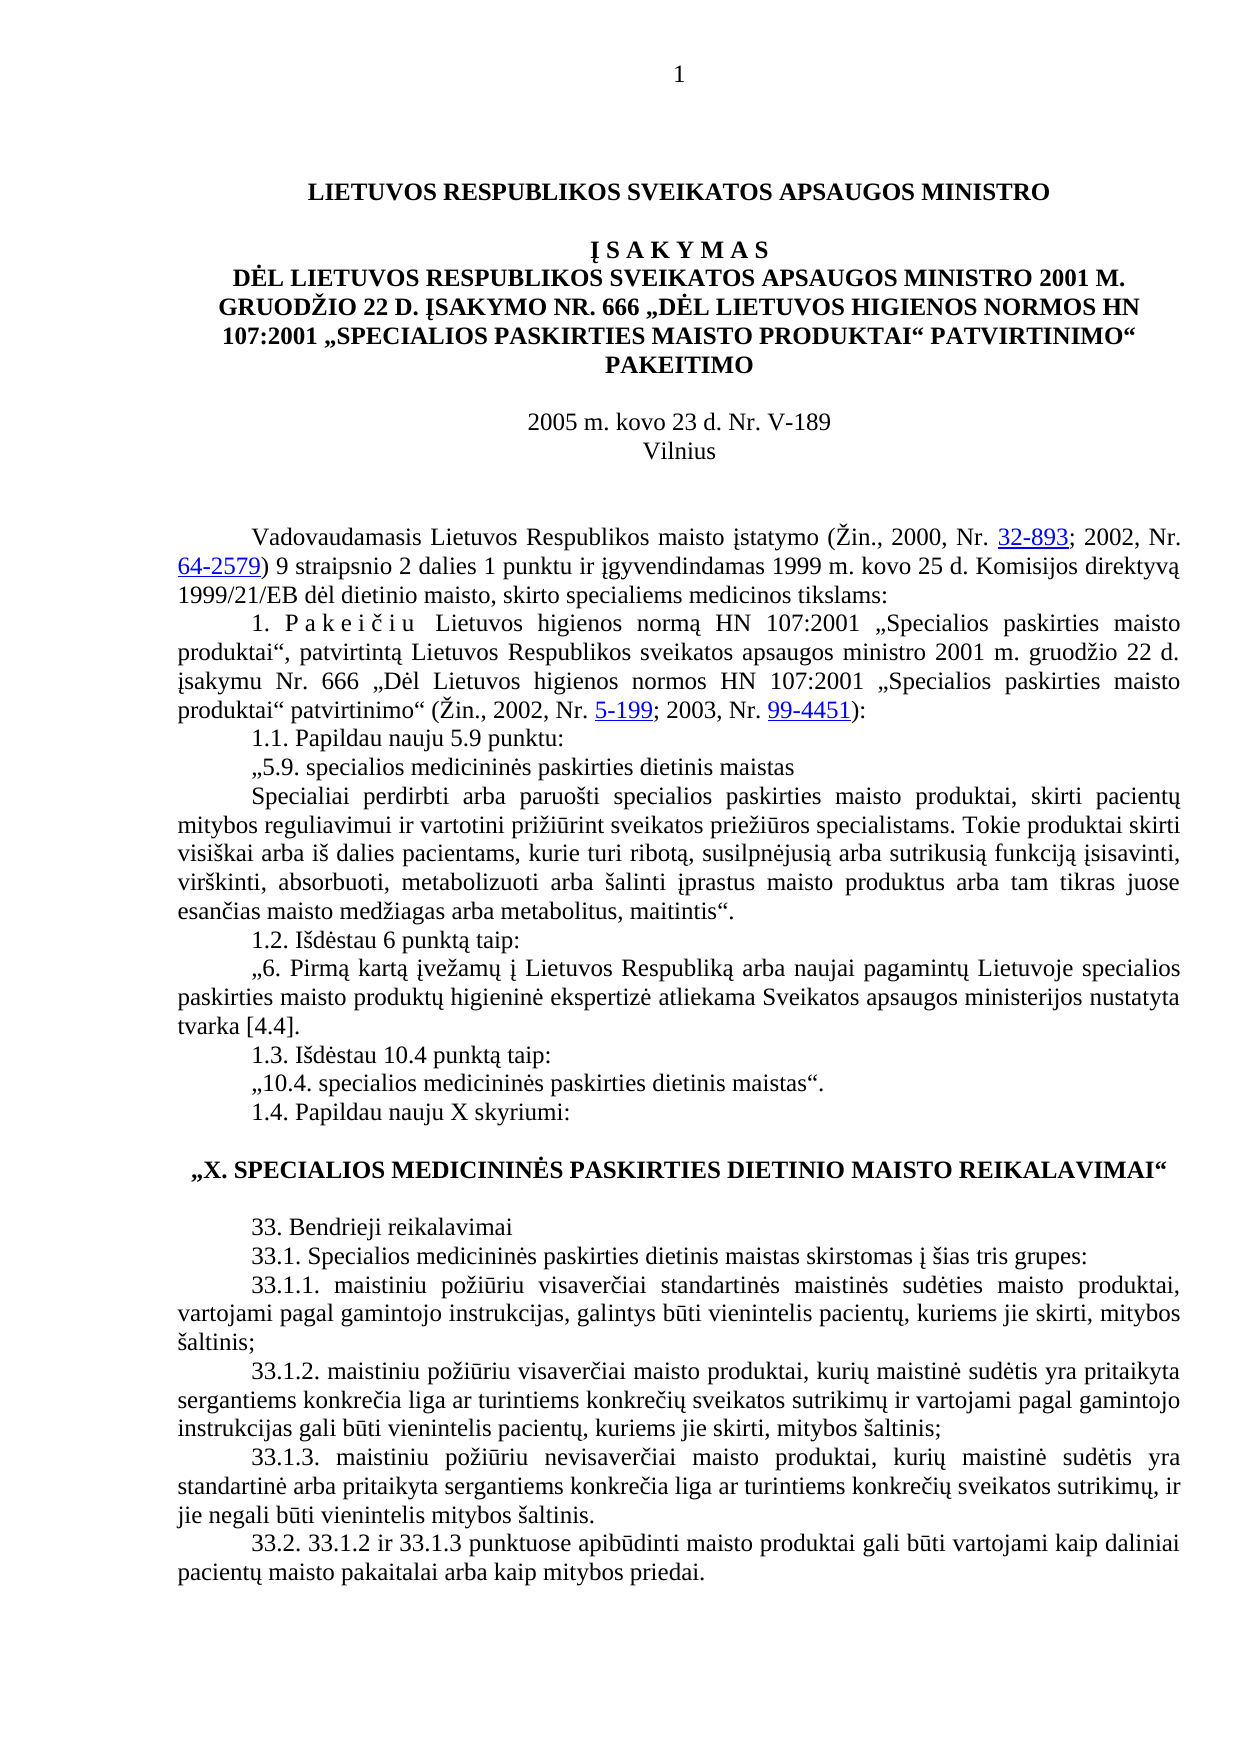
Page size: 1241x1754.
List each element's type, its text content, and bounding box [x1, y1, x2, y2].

text 33.2. 33.1.2 ir 33.1.3 punktuose apibūdinti maisto produktai gali būti vartojami kaip daliniai pacientų maisto pakaitalai arba kaip mitybos priedai. [177, 1528, 1181, 1586]
text 33.1.3. maistiniu požiūriu nevisaverčiai maisto produktai, kurių maistinė sudėtis yra standartinė arba pritaikyta sergantiems konkrečia liga ar turintiems konkrečių sveikatos sutrikimų, ir jie negali būti vienintelis mitybos šaltinis. [177, 1442, 1181, 1528]
text Vadovaudamasis Lietuvos Respublikos maisto įstatymo (Žin., 2000, Nr. 32-893; 2002, Nr. 64-2579) 9 straipsnio 2 dalies 1 punktu ir įgyvendindamas 1999 m. kovo 25 d. Komisijos direktyvą 1999/21/EB dėl dietinio maisto, skirto specialiems medicinos tikslams: [177, 522, 1181, 608]
text 33. Bendrieji reikalavimai [177, 1212, 1181, 1241]
text 1.4. Papildau nauju X skyriumi: [177, 1097, 1181, 1126]
text „10.4. specialios medicininės paskirties dietinis maistas“. [177, 1068, 1181, 1097]
text 2005 m. kovo 23 d. Nr. V-189 [177, 407, 1181, 436]
text LIETUVOS RESPUBLIKOS SVEIKATOS APSAUGOS MINISTRO [177, 177, 1181, 206]
text 33.1.1. maistiniu požiūriu visaverčiai standartinės maistinės sudėties maisto produktai, vartojami pagal gamintojo instrukcijas, galintys būti vienintelis pacientų, kuriems jie skirti, mitybos šaltinis; [177, 1270, 1181, 1356]
text 33.1. Specialios medicininės paskirties dietinis maistas skirstomas į šias tris grupes: [177, 1241, 1181, 1270]
text „X. SPECIALIOS MEDICININĖS PASKIRTIES DIETINIO MAISTO REIKALAVIMAI“ [177, 1155, 1181, 1183]
text 1.3. Išdėstau 10.4 punktą taip: [177, 1040, 1181, 1068]
text 1.2. Išdėstau 6 punktą taip: [177, 925, 1181, 953]
text Vilnius [177, 436, 1181, 465]
text „5.9. specialios medicininės paskirties dietinis maistas [177, 752, 1181, 781]
text 1. Pakeičiu Lietuvos higienos normą HN 107:2001 „Specialios paskirties maisto produktai“, patvirtintą Lietuvos Respublikos sveikatos apsaugos ministro 2001 m. gruodžio 22 d. įsakymu Nr. 666 „Dėl Lietuvos higienos normos HN 107:2001 „Specialios paskirties maisto produktai“ patvirtinimo“ (Žin., 2002, Nr. 5-199; 2003, Nr. 99-4451): [177, 608, 1181, 723]
text „6. Pirmą kartą įvežamų į Lietuvos Respubliką arba naujai pagamintų Lietuvoje specialios paskirties maisto produktų higieninė ekspertizė atliekama Sveikatos apsaugos ministerijos nustatyta tvarka [4.4]. [177, 953, 1181, 1040]
text DĖL LIETUVOS RESPUBLIKOS SVEIKATOS APSAUGOS MINISTRO 2001 M. GRUODŽIO 22 D. ĮSAKYMO NR. 666 „DĖL LIETUVOS HIGIENOS NORMOS HN 107:2001 „SPECIALIOS PASKIRTIES MAISTO PRODUKTAI“ PATVIRTINIMO“ PAKEITIMO [177, 263, 1181, 378]
text 33.1.2. maistiniu požiūriu visaverčiai maisto produktai, kurių maistinė sudėtis yra pritaikyta sergantiems konkrečia liga ar turintiems konkrečių sveikatos sutrikimų ir vartojami pagal gamintojo instrukcijas gali būti vienintelis pacientų, kuriems jie skirti, mitybos šaltinis; [177, 1356, 1181, 1442]
text Specialiai perdirbti arba paruošti specialios paskirties maisto produktai, skirti pacientų mitybos reguliavimui ir vartotini prižiūrint sveikatos priežiūros specialistams. Tokie produktai skirti visiškai arba iš dalies pacientams, kurie turi ribotą, susilpnėjusią arba sutrikusią funkciją įsisavinti, virškinti, absorbuoti, metabolizuoti arba šalinti įprastus maisto produktus arba tam tikras juose esančias maisto medžiagas arba metabolitus, maitintis“. [177, 781, 1181, 925]
text Į S A K Y M A S [177, 235, 1181, 263]
text 1.1. Papildau nauju 5.9 punktu: [177, 723, 1181, 752]
